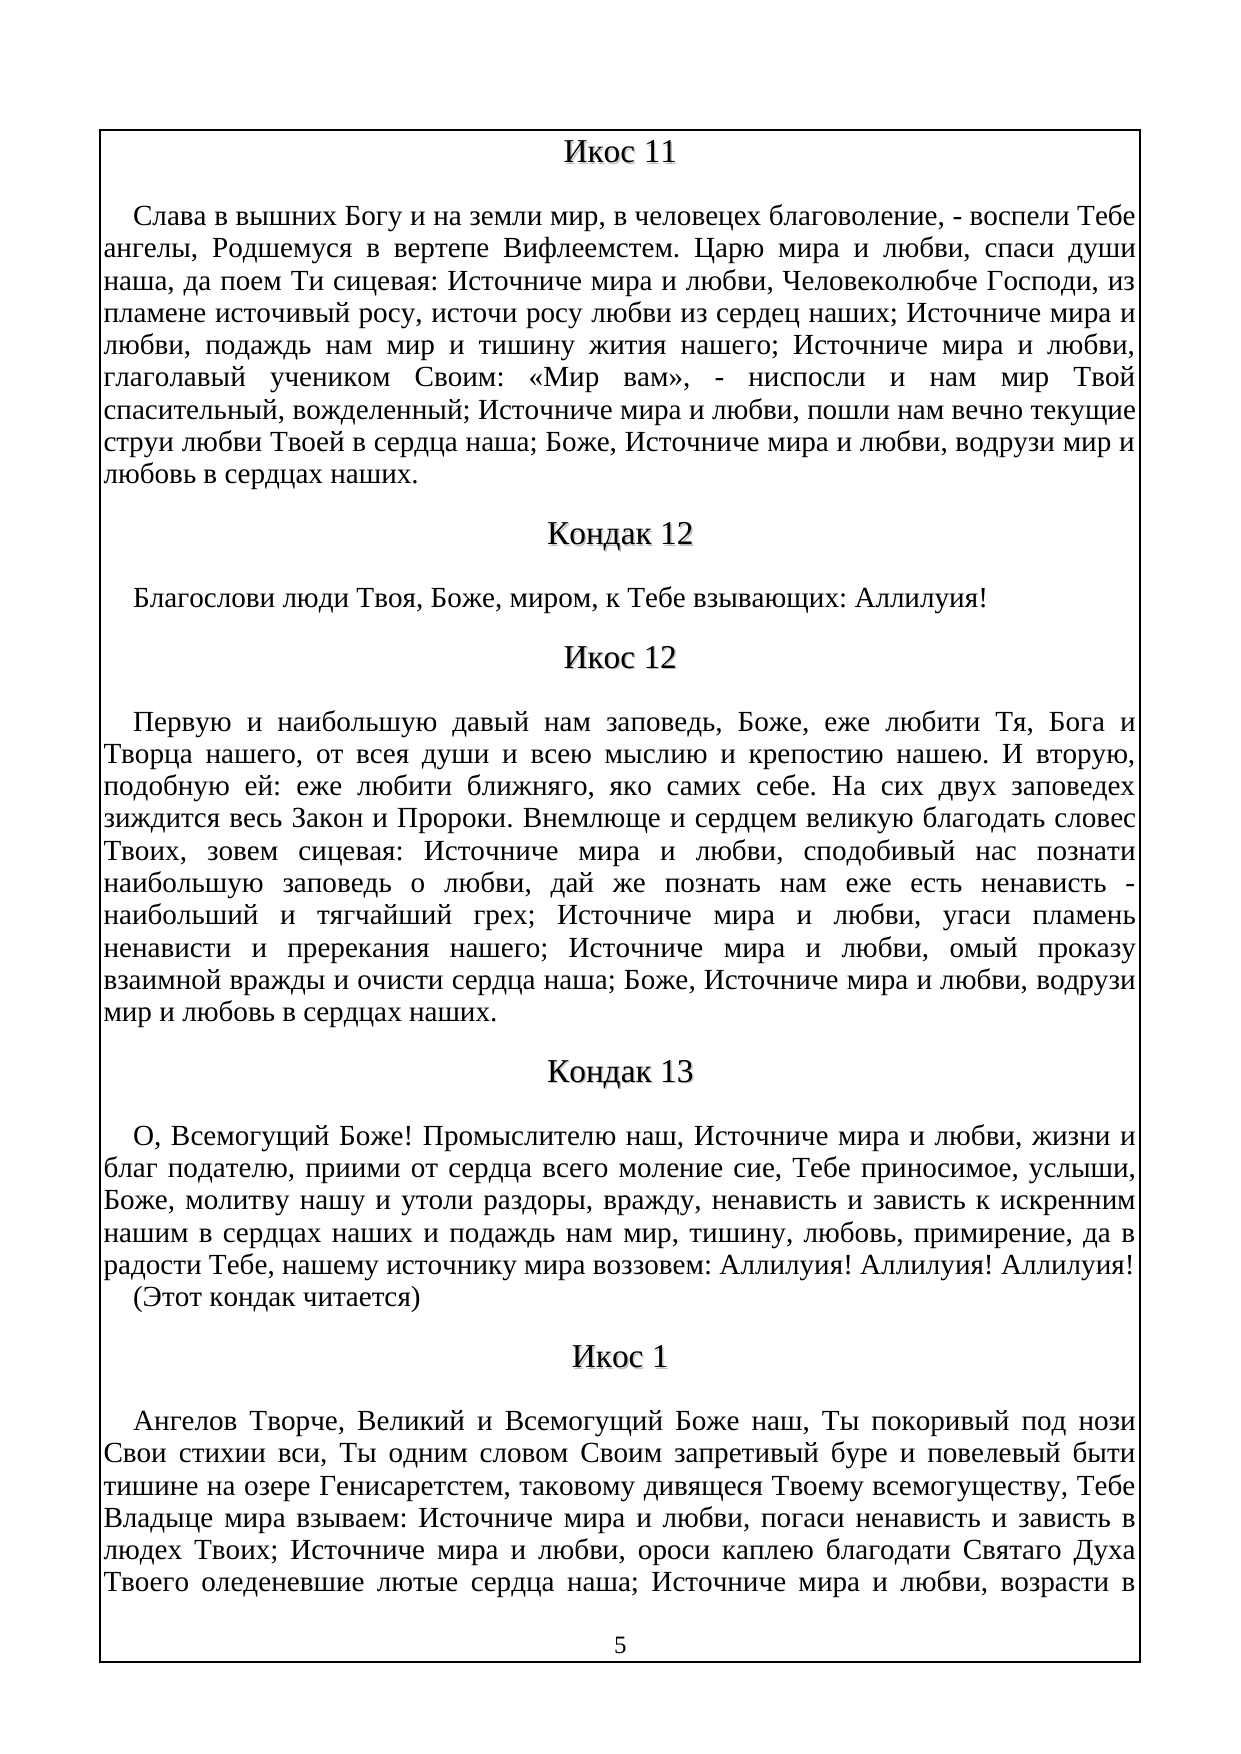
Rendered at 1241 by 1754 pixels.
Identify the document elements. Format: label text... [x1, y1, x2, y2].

text Ангелов Творче, Великий и Всемогущий Боже наш, Ты покоривый под нози Свои стихии вси, Ты одним словом Своим запретивый буре и повелевый быти тишине на озере Генисаретстем, таковому дивящеся Твоему всемогуществу, Тебе Владыце мира взываем: Источниче мира и любви, погаси ненависть и зависть в людех Твоих; Источниче мира и любви, ороси каплею благодати Святаго Духа Твоего оледеневшие лютые сердца наша; Источниче мира и любви, возрасти в [103, 1404, 1137, 1598]
text О, Всемогущий Боже! Промыслителю наш, Источниче мира и любви, жизни и благ подателю, приими от сердца всего моление сие, Тебе приносимое, услыши, Боже, молитву нашу и утоли раздоры, вражду, ненависть и зависть к искренним нашим в сердцах наших и подаждь нам мир, тишину, любовь, примирение, да в радости Тебе, нашему источнику мира воззовем: Аллилуия! Аллилуия! Аллилуия! [103, 1119, 1137, 1281]
subtitle Кондак 12 [103, 515, 1137, 552]
subtitle Икос 11 [103, 133, 1137, 170]
subtitle Кондак 13 [103, 1053, 1137, 1090]
text Слава в вышних Богу и на земли мир, в человецех благоволение, - воспели Тебе ангелы, Родшемуся в вертепе Вифлеемстем. Царю мира и любви, спаси души наша, да поем Ти сицевая: Источниче мира и любви, Человеколюбче Господи, из пламене источивый росу, источи росу любви из сердец наших; Источниче мира и любви, подаждь нам мир и тишину жития нашего; Источниче мира и любви, глаголавый учеником Своим: «Мир вам», - ниспосли и нам мир Твой спасительный, вожделенный; Источниче мира и любви, пошли нам вечно текущие струи любви Твоей в сердца наша; Боже, Источниче мира и любви, водрузи мир и любовь в сердцах наших. [103, 199, 1137, 490]
subtitle Икос 1 [103, 1338, 1137, 1375]
subtitle Икос 12 [103, 638, 1137, 675]
text (Этот кондак читается) [103, 1281, 1137, 1313]
text Первую и наибольшую давый нам заповедь, Боже, еже любити Тя, Бога и Творца нашего, от всея души и всею мыслию и крепостию нашею. И вторую, подобную ей: еже любити ближняго, яко самих себе. На сих двух заповедех зиждится весь Закон и Пророки. Внемлюще и сердцем великую благодать словес Твоих, зовем сицевая: Источниче мира и любви, сподобивый нас познати наибольшую заповедь о любви, дай же познать нам еже есть ненависть - наибольший и тягчайший грех; Источниче мира и любви, угаси пламень ненависти и пререкания нашего; Источниче мира и любви, омый проказу взаимной вражды и очисти сердца наша; Боже, Источниче мира и любви, водрузи мир и любовь в сердцах наших. [103, 705, 1137, 1028]
text Благослови люди Твоя, Боже, миром, к Тебе взывающих: Аллилуия! [103, 581, 1137, 613]
